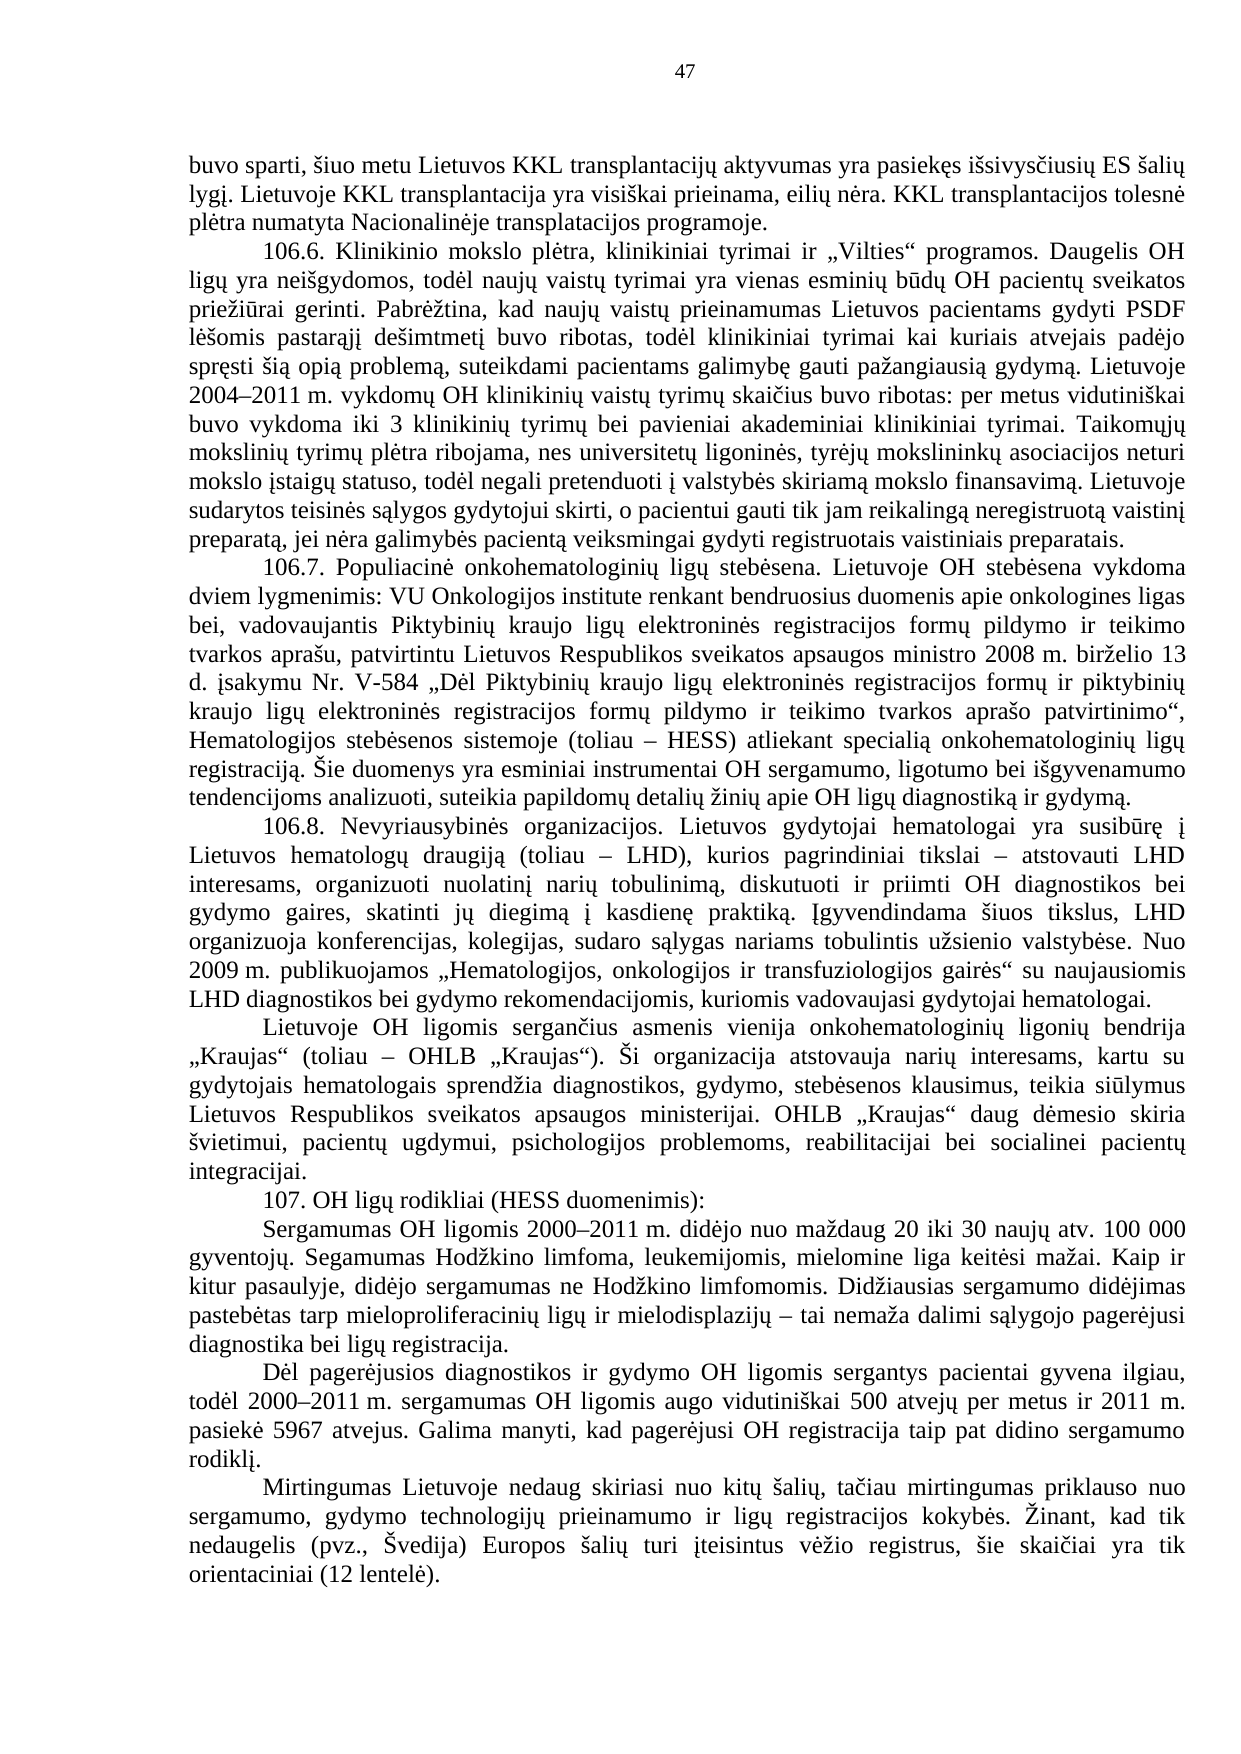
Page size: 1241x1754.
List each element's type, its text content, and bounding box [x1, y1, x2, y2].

text Dėl pagerėjusios diagnostikos ir gydymo OH ligomis sergantys pacientai gyvena ilgiau, todėl 2000–2011 m. sergamumas OH ligomis augo vidutiniškai 500 atvejų per metus ir 2011 m. pasiekė 5967 atvejus. Galima manyti, kad pagerėjusi OH registracija taip pat didino sergamumo rodiklį. [188, 1357, 1186, 1472]
text Mirtingumas Lietuvoje nedaug skiriasi nuo kitų šalių, tačiau mirtingumas priklauso nuo sergamumo, gydymo technologijų prieinamumo ir ligų registracijos kokybės. Žinant, kad tik nedaugelis (pvz., Švedija) Europos šalių turi įteisintus vėžio registrus, šie skaičiai yra tik orientaciniai (12 lentelė). [188, 1472, 1186, 1587]
text Lietuvoje OH ligomis sergančius asmenis vienija onkohematologinių ligonių bendrija „Kraujas“ (toliau – OHLB „Kraujas“). Ši organizacija atstovauja narių interesams, kartu su gydytojais hematologais sprendžia diagnostikos, gydymo, stebėsenos klausimus, teikia siūlymus Lietuvos Respublikos sveikatos apsaugos ministerijai. OHLB „Kraujas“ daug dėmesio skiria švietimui, pacientų ugdymui, psichologijos problemoms, reabilitacijai bei socialinei pacientų integracijai. [188, 1012, 1186, 1185]
text Sergamumas OH ligomis 2000–2011 m. didėjo nuo maždaug 20 iki 30 naujų atv. 100 000 gyventojų. Segamumas Hodžkino limfoma, leukemijomis, mielomine liga keitėsi mažai. Kaip ir kitur pasaulyje, didėjo sergamumas ne Hodžkino limfomomis. Didžiausias sergamumo didėjimas pastebėtas tarp mieloproliferacinių ligų ir mielodisplazijų – tai nemaža dalimi sąlygojo pagerėjusi diagnostika bei ligų registracija. [188, 1214, 1186, 1357]
text 106.6. Klinikinio mokslo plėtra, klinikiniai tyrimai ir „Vilties“ programos. Daugelis OH ligų yra neišgydomos, todėl naujų vaistų tyrimai yra vienas esminių būdų OH pacientų sveikatos priežiūrai gerinti. Pabrėžtina, kad naujų vaistų prieinamumas Lietuvos pacientams gydyti PSDF lėšomis pastarąjį dešimtmetį buvo ribotas, todėl klinikiniai tyrimai kai kuriais atvejais padėjo spręsti šią opią problemą, suteikdami pacientams galimybę gauti pažangiausią gydymą. Lietuvoje 2004–2011 m. vykdomų OH klinikinių vaistų tyrimų skaičius buvo ribotas: per metus vidutiniškai buvo vykdoma iki 3 klinikinių tyrimų bei pavieniai akademiniai klinikiniai tyrimai. Taikomųjų mokslinių tyrimų plėtra ribojama, nes universitetų ligoninės, tyrėjų mokslininkų asociacijos neturi mokslo įstaigų statuso, todėl negali pretenduoti į valstybės skiriamą mokslo finansavimą. Lietuvoje sudarytos teisinės sąlygos gydytojui skirti, o pacientui gauti tik jam reikalingą neregistruotą vaistinį preparatą, jei nėra galimybės pacientą veiksmingai gydyti registruotais vaistiniais preparatais. [188, 236, 1186, 552]
text 107. OH ligų rodikliai (HESS duomenimis): [188, 1185, 1186, 1214]
text buvo sparti, šiuo metu Lietuvos KKL transplantacijų aktyvumas yra pasiekęs išsivysčiusių ES šalių lygį. Lietuvoje KKL transplantacija yra visiškai prieinama, eilių nėra. KKL transplantacijos tolesnė plėtra numatyta Nacionalinėje transplatacijos programoje. [188, 150, 1186, 236]
text 106.8. Nevyriausybinės organizacijos. Lietuvos gydytojai hematologai yra susibūrę į Lietuvos hematologų draugiją (toliau – LHD), kurios pagrindiniai tikslai – atstovauti LHD interesams, organizuoti nuolatinį narių tobulinimą, diskutuoti ir priimti OH diagnostikos bei gydymo gaires, skatinti jų diegimą į kasdienę praktiką. Įgyvendindama šiuos tikslus, LHD organizuoja konferencijas, kolegijas, sudaro sąlygas nariams tobulintis užsienio valstybėse. Nuo 2009 m. publikuojamos „Hematologijos, onkologijos ir transfuziologijos gairės“ su naujausiomis LHD diagnostikos bei gydymo rekomendacijomis, kuriomis vadovaujasi gydytojai hematologai. [188, 811, 1186, 1012]
text 106.7. Populiacinė onkohematologinių ligų stebėsena. Lietuvoje OH stebėsena vykdoma dviem lygmenimis: VU Onkologijos institute renkant bendruosius duomenis apie onkologines ligas bei, vadovaujantis Piktybinių kraujo ligų elektroninės registracijos formų pildymo ir teikimo tvarkos aprašu, patvirtintu Lietuvos Respublikos sveikatos apsaugos ministro 2008 m. birželio 13 d. įsakymu Nr. V-584 „Dėl Piktybinių kraujo ligų elektroninės registracijos formų ir piktybinių kraujo ligų elektroninės registracijos formų pildymo ir teikimo tvarkos aprašo patvirtinimo“, Hematologijos stebėsenos sistemoje (toliau – HESS) atliekant specialią onkohematologinių ligų registraciją. Šie duomenys yra esminiai instrumentai OH sergamumo, ligotumo bei išgyvenamumo tendencijoms analizuoti, suteikia papildomų detalių žinių apie OH ligų diagnostiką ir gydymą. [188, 552, 1186, 811]
